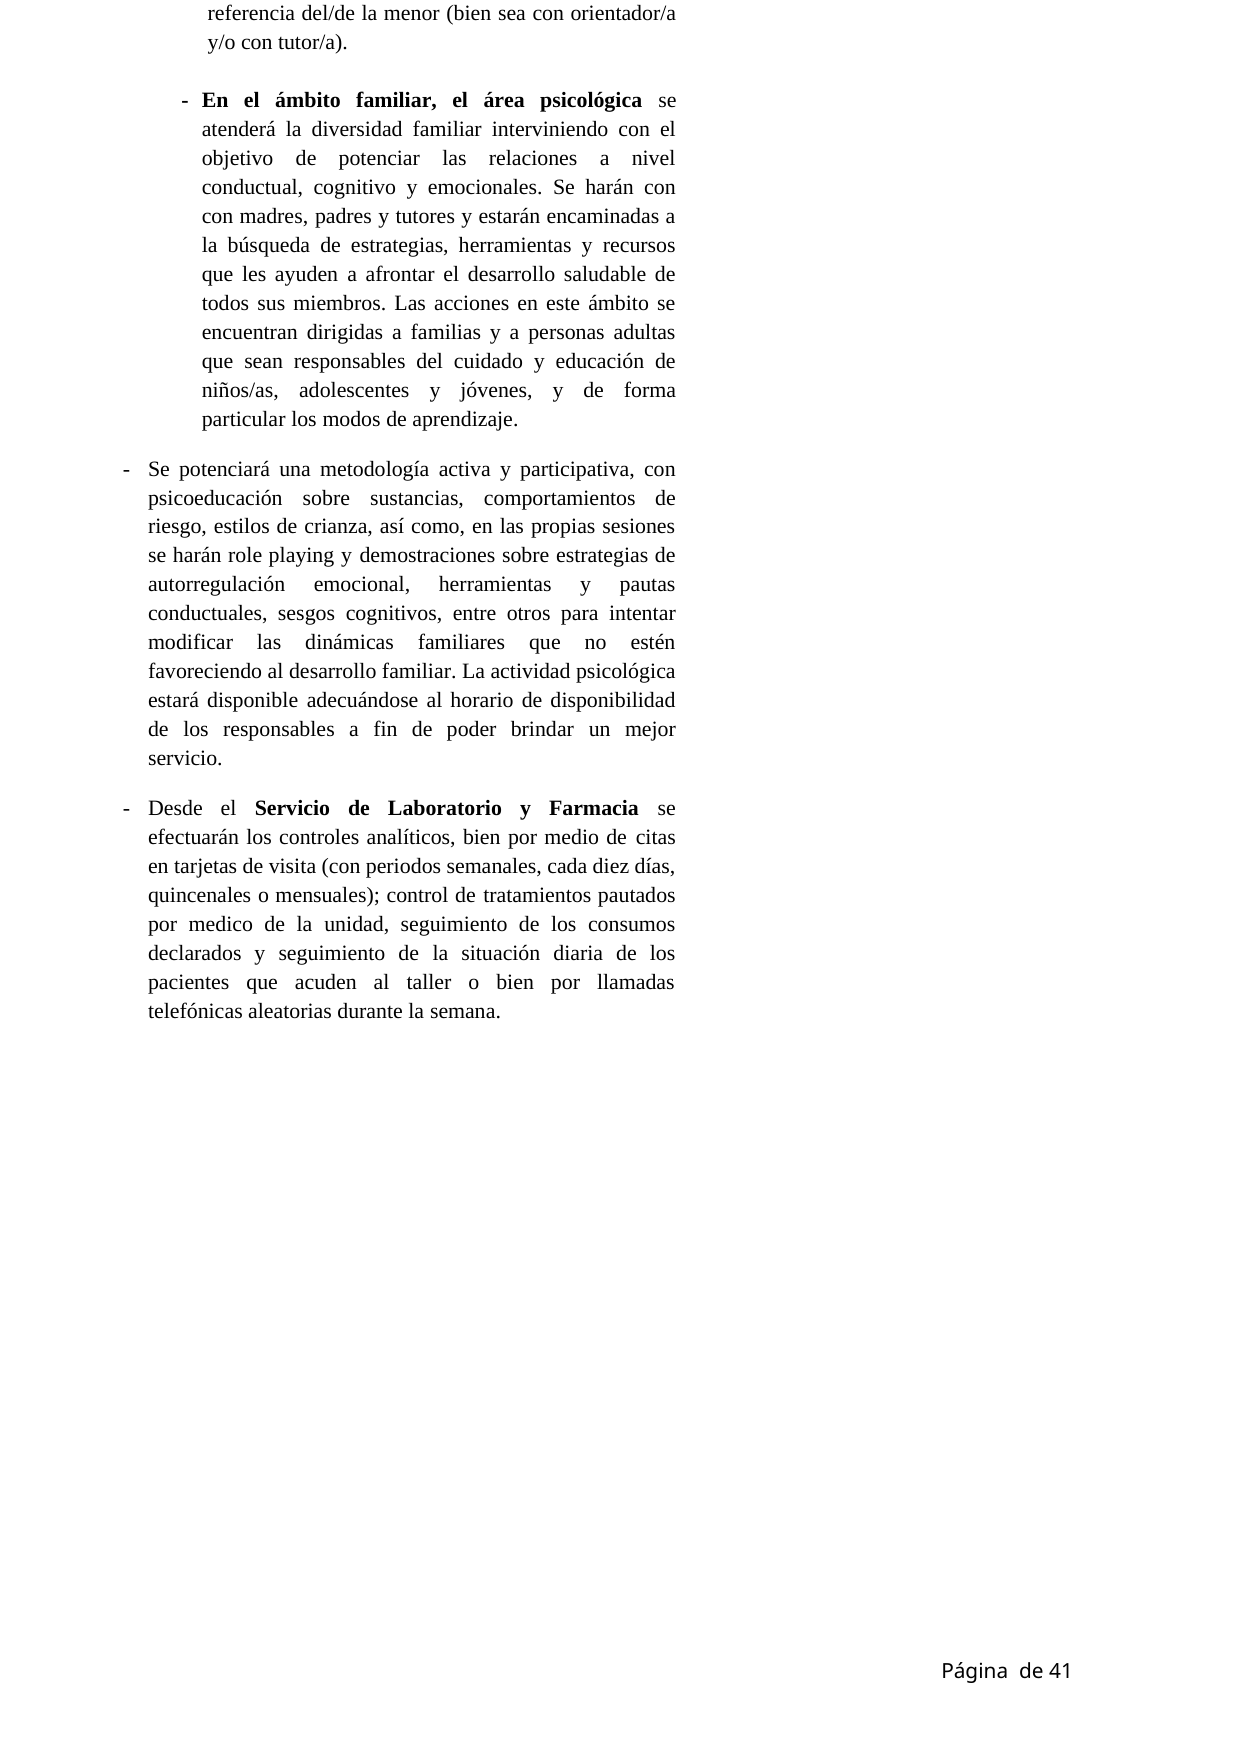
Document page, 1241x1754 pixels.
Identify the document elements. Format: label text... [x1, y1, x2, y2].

list referencia del/de la menor (bien sea con orientador/a y/o con tutor/a). [187, 0, 676, 54]
list Se potenciará una metodología activa y participativa, con psicoeducación sobre sustancias, comportamientos de riesgo, estilos de crianza, así como, en las propias sesiones se harán role playing y demostraciones sobre estrategias de autorregulación emocional, herramientas y pautas conductuales, sesgos cognitivos, entre otros para intentar modificar las dinámicas familiares que no estén favoreciendo al desarrollo familiar. La actividad psicológica estará disponible adecuándose al horario de disponibilidad de los responsables a fin de poder brindar un mejor servicio. [123, 456, 676, 770]
list En el ámbito familiar, el área psicológica se atenderá la diversidad familiar interviniendo con el objetivo de potenciar las relaciones a nivel conductual, cognitivo y emocionales. Se harán con con madres, padres y tutores y estarán encaminadas a la búsqueda de estrategias, herramientas y recursos que les ayuden a afrontar el desarrollo saludable de todos sus miembros. Las acciones en este ámbito se encuentran dirigidas a familias y a personas adultas que sean responsables del cuidado y educación de niños/as, adolescentes y jóvenes, y de forma particular los modos de aprendizaje. [181, 87, 676, 431]
list Desde el Servicio de Laboratorio y Farmacia se efectuarán los controles analíticos, bien por medio de citas en tarjetas de visita (con periodos semanales, cada diez días, quincenales o mensuales); control de tratamientos pautados por medico de la unidad, seguimiento de los consumos declarados y seguimiento de la situación diaria de los pacientes que acuden al taller o bien por llamadas telefónicas aleatorias durante la semana. [123, 795, 676, 1023]
